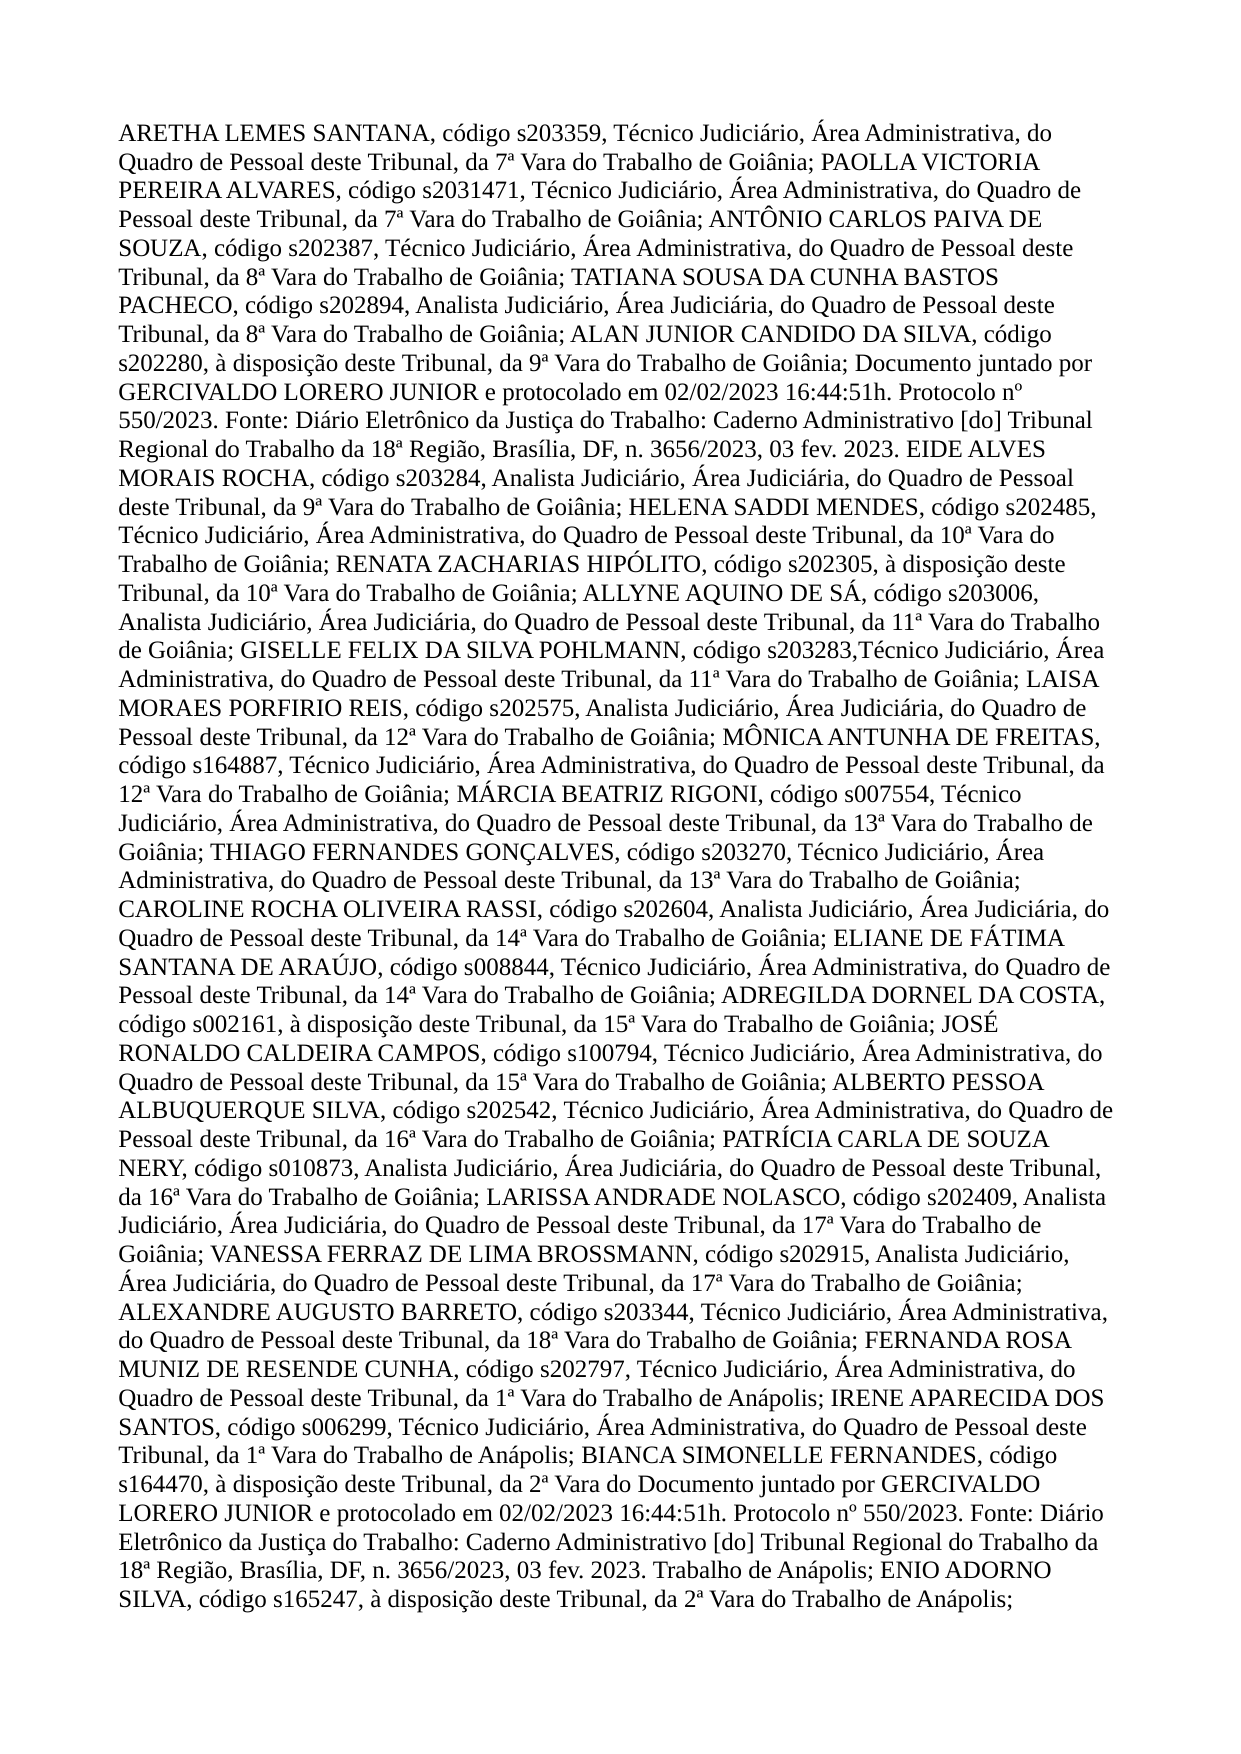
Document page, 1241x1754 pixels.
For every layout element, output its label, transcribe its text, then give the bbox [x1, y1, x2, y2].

text ARETHA LEMES SANTANA, código s203359, Técnico Judiciário, Área Administrativa, do Quadro de Pessoal deste Tribunal, da 7ª Vara do Trabalho de Goiânia; PAOLLA VICTORIA PEREIRA ALVARES, código s2031471, Técnico Judiciário, Área Administrativa, do Quadro de Pessoal deste Tribunal, da 7ª Vara do Trabalho de Goiânia; ANTÔNIO CARLOS PAIVA DE SOUZA, código s202387, Técnico Judiciário, Área Administrativa, do Quadro de Pessoal deste Tribunal, da 8ª Vara do Trabalho de Goiânia; TATIANA SOUSA DA CUNHA BASTOS PACHECO, código s202894, Analista Judiciário, Área Judiciária, do Quadro de Pessoal deste Tribunal, da 8ª Vara do Trabalho de Goiânia; ALAN JUNIOR CANDIDO DA SILVA, código s202280, à disposição deste Tribunal, da 9ª Vara do Trabalho de Goiânia; Documento juntado por GERCIVALDO LORERO JUNIOR e protocolado em 02/02/2023 16:44:51h. Protocolo nº 550/2023. Fonte: Diário Eletrônico da Justiça do Trabalho: Caderno Administrativo [do] Tribunal Regional do Trabalho da 18ª Região, Brasília, DF, n. 3656/2023, 03 fev. 2023. EIDE ALVES MORAIS ROCHA, código s203284, Analista Judiciário, Área Judiciária, do Quadro de Pessoal deste Tribunal, da 9ª Vara do Trabalho de Goiânia; HELENA SADDI MENDES, código s202485, Técnico Judiciário, Área Administrativa, do Quadro de Pessoal deste Tribunal, da 10ª Vara do Trabalho de Goiânia; RENATA ZACHARIAS HIPÓLITO, código s202305, à disposição deste Tribunal, da 10ª Vara do Trabalho de Goiânia; ALLYNE AQUINO DE SÁ, código s203006, Analista Judiciário, Área Judiciária, do Quadro de Pessoal deste Tribunal, da 11ª Vara do Trabalho de Goiânia; GISELLE FELIX DA SILVA POHLMANN, código s203283,Técnico Judiciário, Área Administrativa, do Quadro de Pessoal deste Tribunal, da 11ª Vara do Trabalho de Goiânia; LAISA MORAES PORFIRIO REIS, código s202575, Analista Judiciário, Área Judiciária, do Quadro de Pessoal deste Tribunal, da 12ª Vara do Trabalho de Goiânia; MÔNICA ANTUNHA DE FREITAS, código s164887, Técnico Judiciário, Área Administrativa, do Quadro de Pessoal deste Tribunal, da 12ª Vara do Trabalho de Goiânia; MÁRCIA BEATRIZ RIGONI, código s007554, Técnico Judiciário, Área Administrativa, do Quadro de Pessoal deste Tribunal, da 13ª Vara do Trabalho de Goiânia; THIAGO FERNANDES GONÇALVES, código s203270, Técnico Judiciário, Área Administrativa, do Quadro de Pessoal deste Tribunal, da 13ª Vara do Trabalho de Goiânia; CAROLINE ROCHA OLIVEIRA RASSI, código s202604, Analista Judiciário, Área Judiciária, do Quadro de Pessoal deste Tribunal, da 14ª Vara do Trabalho de Goiânia; ELIANE DE FÁTIMA SANTANA DE ARAÚJO, código s008844, Técnico Judiciário, Área Administrativa, do Quadro de Pessoal deste Tribunal, da 14ª Vara do Trabalho de Goiânia; ADREGILDA DORNEL DA COSTA, código s002161, à disposição deste Tribunal, da 15ª Vara do Trabalho de Goiânia; JOSÉ RONALDO CALDEIRA CAMPOS, código s100794, Técnico Judiciário, Área Administrativa, do Quadro de Pessoal deste Tribunal, da 15ª Vara do Trabalho de Goiânia; ALBERTO PESSOA ALBUQUERQUE SILVA, código s202542, Técnico Judiciário, Área Administrativa, do Quadro de Pessoal deste Tribunal, da 16ª Vara do Trabalho de Goiânia; PATRÍCIA CARLA DE SOUZA NERY, código s010873, Analista Judiciário, Área Judiciária, do Quadro de Pessoal deste Tribunal, da 16ª Vara do Trabalho de Goiânia; LARISSA ANDRADE NOLASCO, código s202409, Analista Judiciário, Área Judiciária, do Quadro de Pessoal deste Tribunal, da 17ª Vara do Trabalho de Goiânia; VANESSA FERRAZ DE LIMA BROSSMANN, código s202915, Analista Judiciário, Área Judiciária, do Quadro de Pessoal deste Tribunal, da 17ª Vara do Trabalho de Goiânia; ALEXANDRE AUGUSTO BARRETO, código s203344, Técnico Judiciário, Área Administrativa, do Quadro de Pessoal deste Tribunal, da 18ª Vara do Trabalho de Goiânia; FERNANDA ROSA MUNIZ DE RESENDE CUNHA, código s202797, Técnico Judiciário, Área Administrativa, do Quadro de Pessoal deste Tribunal, da 1ª Vara do Trabalho de Anápolis; IRENE APARECIDA DOS SANTOS, código s006299, Técnico Judiciário, Área Administrativa, do Quadro de Pessoal deste Tribunal, da 1ª Vara do Trabalho de Anápolis; BIANCA SIMONELLE FERNANDES, código s164470, à disposição deste Tribunal, da 2ª Vara do Documento juntado por GERCIVALDO LORERO JUNIOR e protocolado em 02/02/2023 16:44:51h. Protocolo nº 550/2023. Fonte: Diário Eletrônico da Justiça do Trabalho: Caderno Administrativo [do] Tribunal Regional do Trabalho da 18ª Região, Brasília, DF, n. 3656/2023, 03 fev. 2023. Trabalho de Anápolis; ENIO ADORNO SILVA, código s165247, à disposição deste Tribunal, da 2ª Vara do Trabalho de Anápolis; [118, 118, 1122, 1613]
